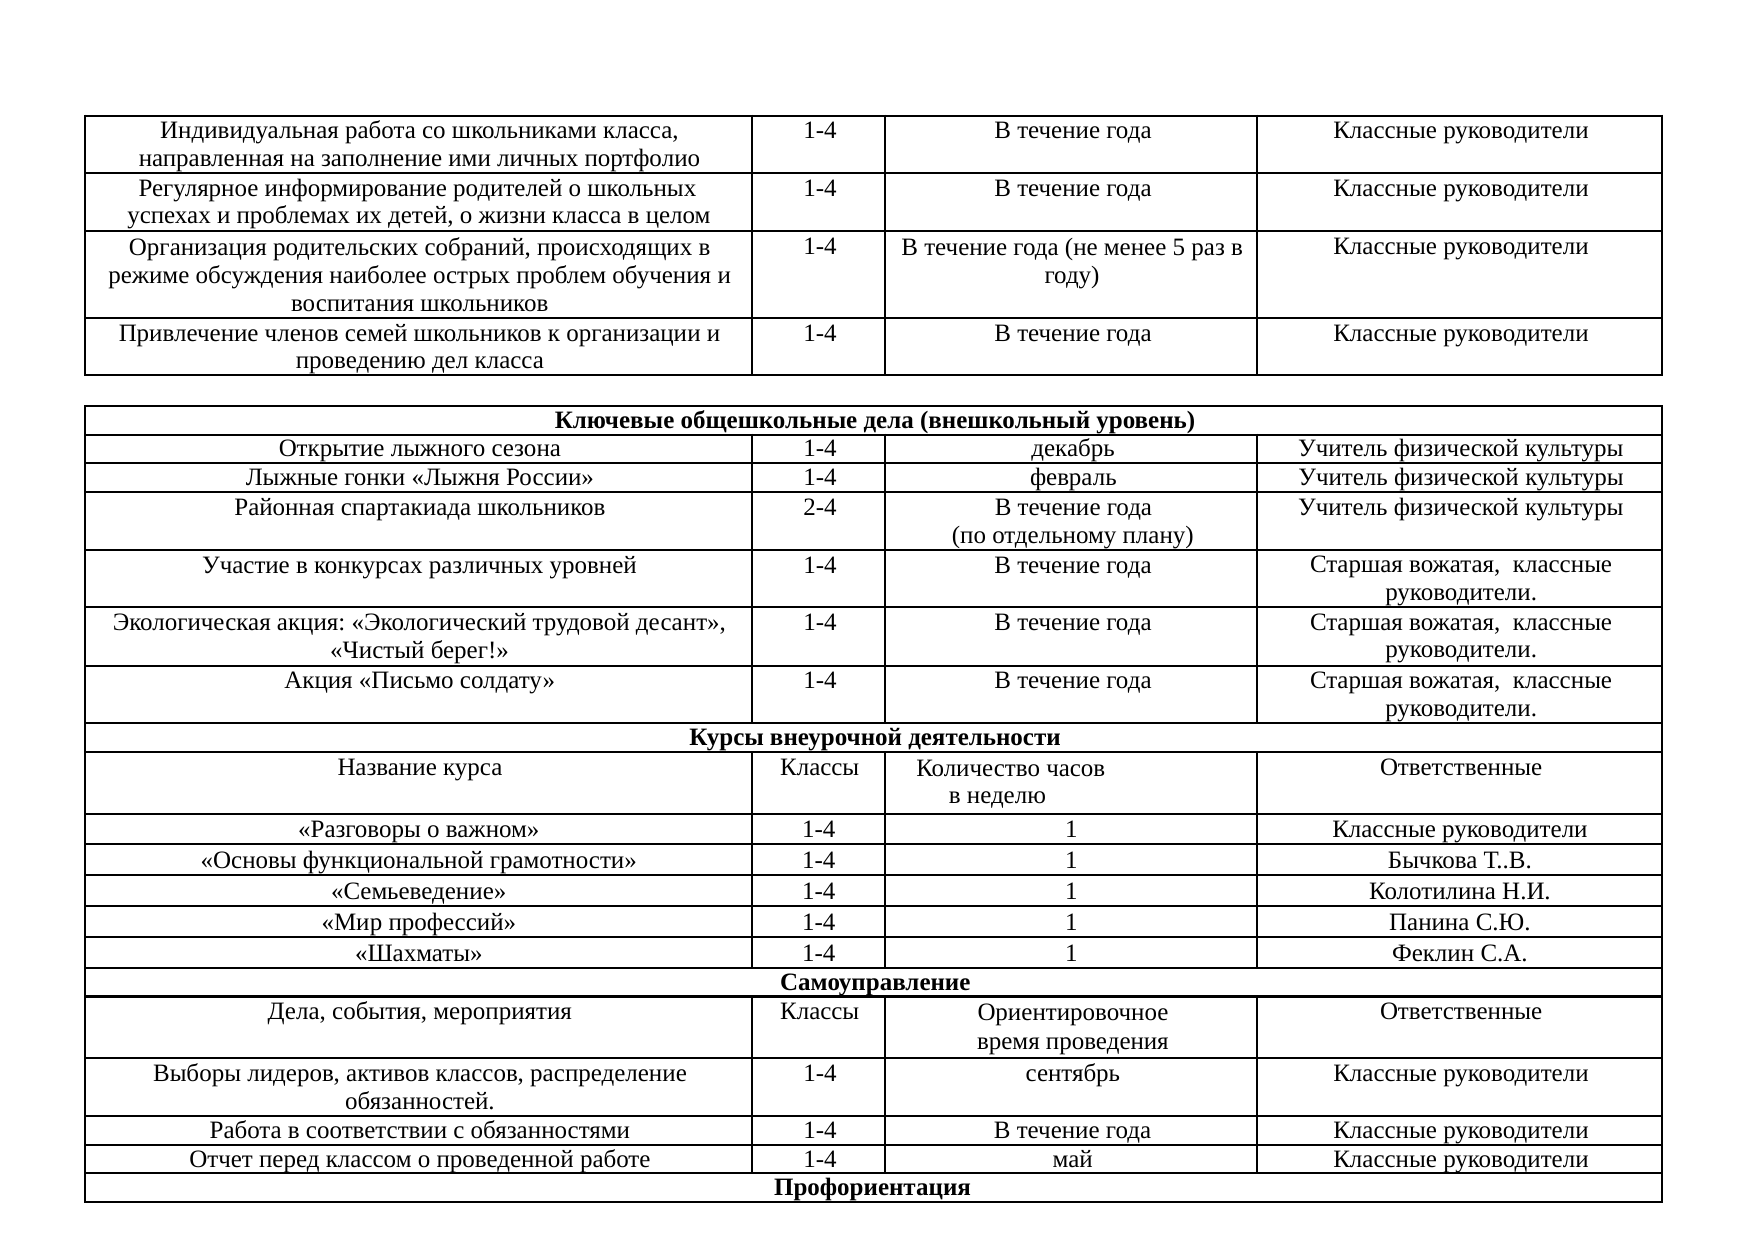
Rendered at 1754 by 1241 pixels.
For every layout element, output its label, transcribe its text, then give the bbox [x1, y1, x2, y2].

table_cell Участие в конкурсах различных уровней [86, 551, 751, 606]
table_cell 2-4 [753, 493, 884, 549]
table_cell Классные руководители [1258, 1117, 1661, 1144]
table_cell декабрь [886, 436, 1256, 462]
table_cell «Шахматы» [86, 938, 751, 967]
table_cell 1-4 [753, 1146, 884, 1172]
table_cell Классные руководители [1258, 815, 1661, 843]
table_cell Классные руководители [1258, 319, 1661, 374]
table_cell В течение года [886, 174, 1256, 229]
table_cell Феклин С.А. [1258, 938, 1661, 967]
table_cell Экологическая акция: «Экологический трудовой десант», «Чистый берег!» [86, 608, 751, 664]
table_cell Организация родительских собраний, происходящих в режиме обсуждения наиболее острых проблем обучения и воспитания школьников [86, 232, 751, 317]
table_cell 1-4 [753, 845, 884, 874]
table_cell Старшая вожатая, классные руководители. [1258, 667, 1661, 722]
table_cell «Основы функциональной грамотности» [86, 845, 751, 874]
table_cell 1-4 [753, 608, 884, 664]
table_cell В течение года [886, 667, 1256, 722]
table_cell май [886, 1146, 1256, 1172]
table_cell 1-4 [753, 117, 884, 172]
table_cell «Семьеведение» [86, 876, 751, 905]
table_cell Выборы лидеров, активов классов, распределение обязанностей. [86, 1059, 751, 1115]
table_cell Учитель физической культуры [1258, 464, 1661, 491]
table_cell Учитель физической культуры [1258, 436, 1661, 462]
table_cell Классные руководители [1258, 232, 1661, 317]
table_cell В течение года [886, 319, 1256, 374]
table_cell Работа в соответствии с обязанностями [86, 1117, 751, 1144]
table_cell Привлечение членов семей школьников к организации и проведению дел класса [86, 319, 751, 374]
table_cell Название курса [86, 753, 751, 812]
table_cell Регулярное информирование родителей о школьных успехах и проблемах их детей, о жизни класса в целом [86, 174, 751, 229]
table_cell 1-4 [753, 436, 884, 462]
table_cell Классные руководители [1258, 117, 1661, 172]
table_cell Классные руководители [1258, 174, 1661, 229]
table_cell 1 [886, 815, 1256, 843]
table_cell Количество часов в неделю [886, 753, 1256, 812]
table_cell Отчет перед классом о проведенной работе [86, 1146, 751, 1172]
table_cell Ответственные [1258, 998, 1661, 1057]
table_cell 1 [886, 938, 1256, 967]
table_cell Лыжные гонки «Лыжня России» [86, 464, 751, 491]
table_cell Старшая вожатая, классные руководители. [1258, 551, 1661, 606]
table_cell В течение года [886, 608, 1256, 664]
table_cell 1-4 [753, 907, 884, 936]
table_cell Классы [753, 753, 884, 812]
table_cell 1-4 [753, 667, 884, 722]
table_cell Ориентировочное время проведения [886, 998, 1256, 1057]
table_cell 1-4 [753, 815, 884, 843]
table_cell Панина С.Ю. [1258, 907, 1661, 936]
table_cell Открытие лыжного сезона [86, 436, 751, 462]
table_cell сентябрь [886, 1059, 1256, 1115]
table_header Ключевые общешкольные дела (внешкольный уровень) [86, 407, 1661, 433]
table_cell 1-4 [753, 551, 884, 606]
table_cell В течение года [886, 551, 1256, 606]
table_cell 1-4 [753, 1117, 884, 1144]
table_cell 1-4 [753, 938, 884, 967]
table_cell 1-4 [753, 1059, 884, 1115]
table_cell 1 [886, 845, 1256, 874]
table_cell Старшая вожатая, классные руководители. [1258, 608, 1661, 664]
table_cell 1-4 [753, 232, 884, 317]
table_cell Курсы внеурочной деятельности [86, 724, 1661, 751]
table_cell «Мир профессий» [86, 907, 751, 936]
table_cell Районная спартакиада школьников [86, 493, 751, 549]
table_cell В течение года [886, 1117, 1256, 1144]
table_cell В течение года (не менее 5 раз в году) [886, 232, 1256, 317]
table_cell В течение года [886, 117, 1256, 172]
table_cell Классные руководители [1258, 1059, 1661, 1115]
table_cell Классы [753, 998, 884, 1057]
table_cell Ответственные [1258, 753, 1661, 812]
table_cell Бычкова Т..В. [1258, 845, 1661, 874]
table_cell Профориентация [86, 1174, 1661, 1201]
table_cell В течение года (по отдельному плану) [886, 493, 1256, 549]
table_cell «Разговоры о важном» [86, 815, 751, 843]
table_cell 1-4 [753, 174, 884, 229]
table_cell 1-4 [753, 876, 884, 905]
table_cell Колотилина Н.И. [1258, 876, 1661, 905]
table_cell Дела, события, мероприятия [86, 998, 751, 1057]
table_cell Учитель физической культуры [1258, 493, 1661, 549]
table_cell 1-4 [753, 464, 884, 491]
table_cell Акция «Письмо солдату» [86, 667, 751, 722]
table_cell 1 [886, 876, 1256, 905]
table_cell 1-4 [753, 319, 884, 374]
table_cell 1 [886, 907, 1256, 936]
table_cell февраль [886, 464, 1256, 491]
table_cell Классные руководители [1258, 1146, 1661, 1172]
table_cell Индивидуальная работа со школьниками класса, направленная на заполнение ими личных портфолио [86, 117, 751, 172]
table_cell Самоуправление [86, 969, 1661, 995]
